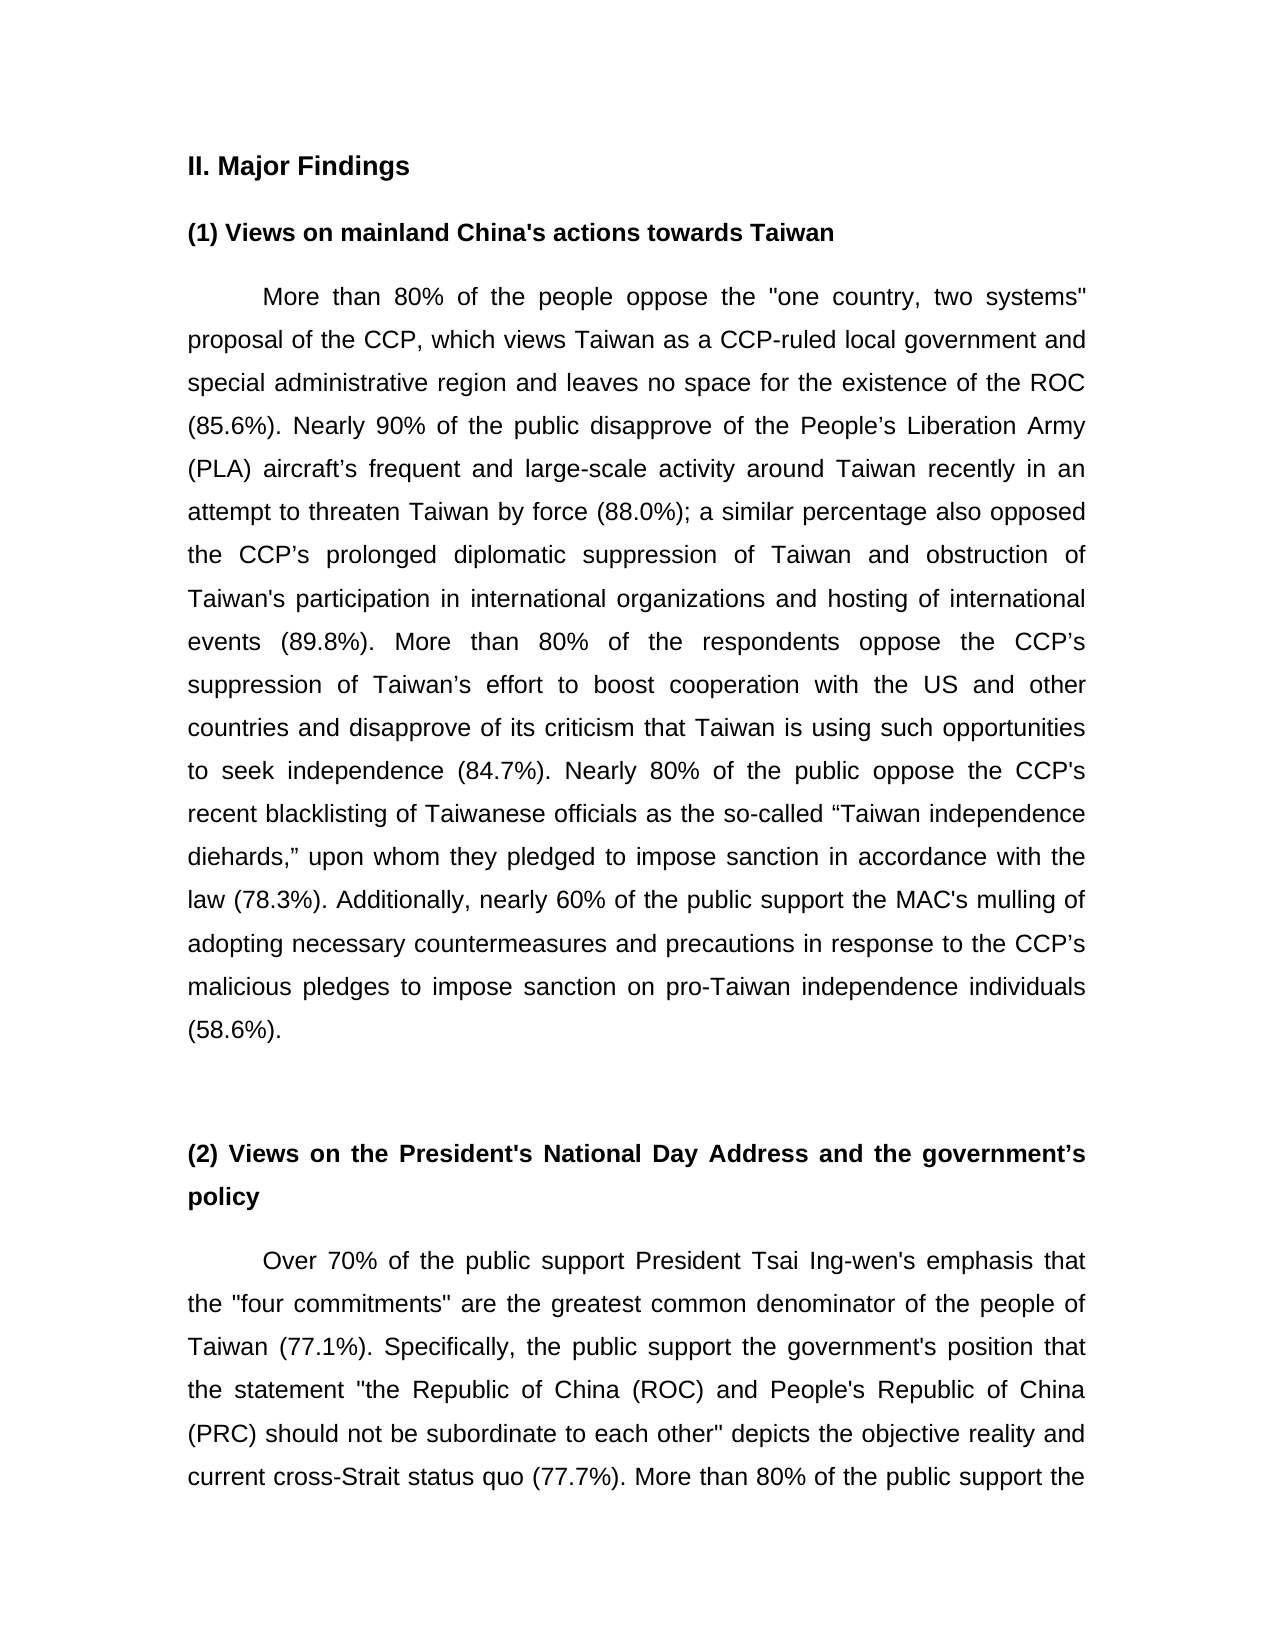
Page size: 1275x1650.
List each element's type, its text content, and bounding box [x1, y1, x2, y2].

text More than 80% of the people oppose the "one country, two systems" proposal of the CCP, which views Taiwan as a CCP-ruled local government and special administrative region and leaves no space for the existence of the ROC (85.6%). Nearly 90% of the public disapprove of the People’s Liberation Army (PLA) aircraft’s frequent and large-scale activity around Taiwan recently in an attempt to threaten Taiwan by force (88.0%); a similar percentage also opposed the CCP’s prolonged diplomatic suppression of Taiwan and obstruction of Taiwan's participation in international organizations and hosting of international events (89.8%). More than 80% of the respondents oppose the CCP’s suppression of Taiwan’s effort to boost cooperation with the US and other countries and disapprove of its criticism that Taiwan is using such opportunities to seek independence (84.7%). Nearly 80% of the public oppose the CCP's recent blacklisting of Taiwanese officials as the so-called “Taiwan independence diehards,” upon whom they pledged to impose sanction in accordance with the law (78.3%). Additionally, nearly 60% of the public support the MAC's mulling of adopting necessary countermeasures and precautions in response to the CCP’s malicious pledges to impose sanction on pro-Taiwan independence individuals (58.6%). [187, 282, 1087, 1043]
text (2) Views on the President's National Day Address and the government’s policy [187, 1139, 1087, 1211]
text (1) Views on mainland China's actions towards Taiwan [187, 218, 1087, 246]
text Over 70% of the public support President Tsai Ing-wen's emphasis that the "four commitments" are the greatest common denominator of the people of Taiwan (77.1%). Specifically, the public support the government's position that the statement "the Republic of China (ROC) and People's Republic of China (PRC) should not be subordinate to each other" depicts the objective reality and current cross-Strait status quo (77.7%). More than 80% of the public support the [187, 1246, 1087, 1491]
text II. Major Findings [187, 150, 1087, 181]
